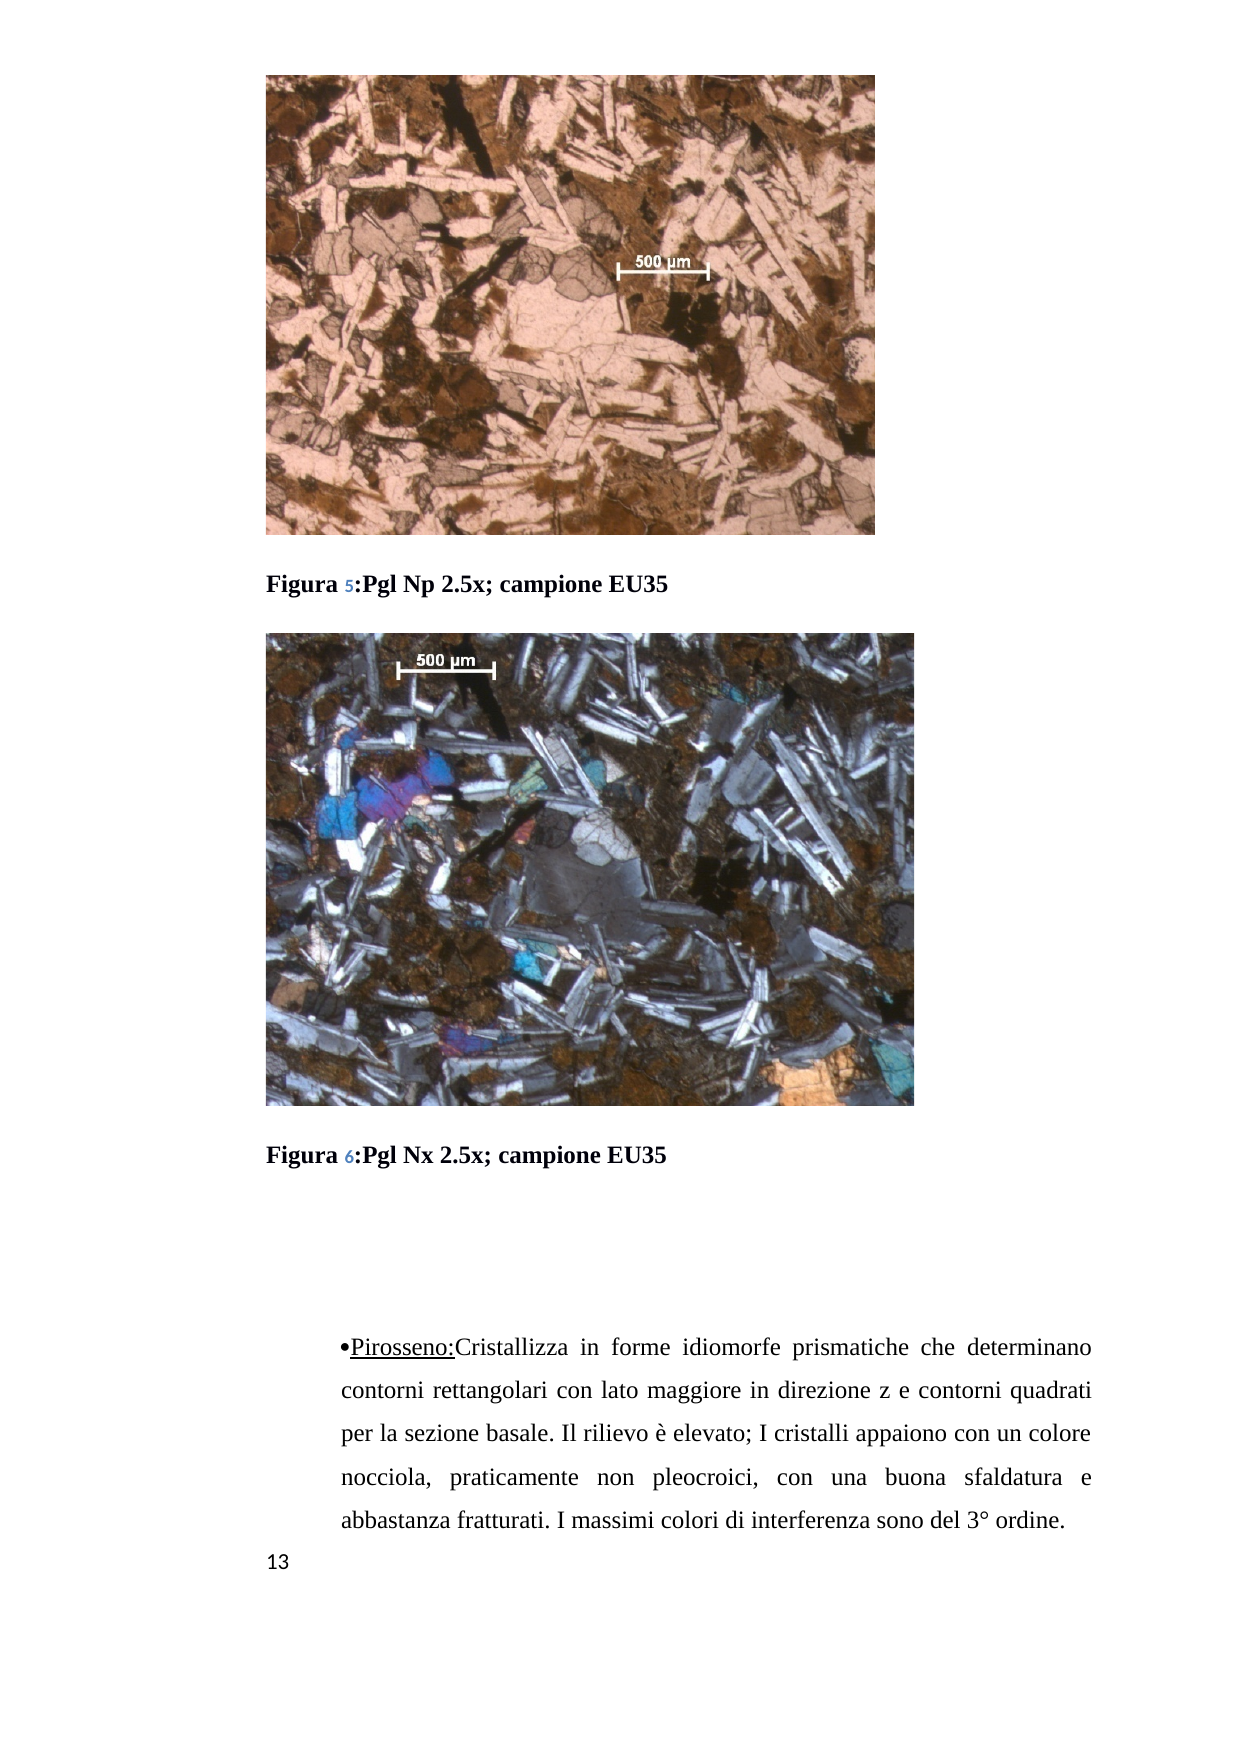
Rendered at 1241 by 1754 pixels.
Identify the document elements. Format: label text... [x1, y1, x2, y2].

list Pirosseno:Cristallizza in forme idiomorfe prismatiche che determinano contorni rettangolari con lato maggiore in direzione z e contorni quadrati per la sezione basale. Il rilievo è elevato; I cristalli appaiono con un colore nocciola, praticamente non pleocroici, con una buona sfaldatura e abbastanza fratturati. I massimi colori di interferenza sono del 3° ordine. [341, 1332, 1092, 1533]
text Figura 5:Pgl Np 2.5x; campione EU35 [266, 569, 1092, 598]
text Figura 6:Pgl Nx 2.5x; campione EU35 [266, 1140, 1092, 1169]
